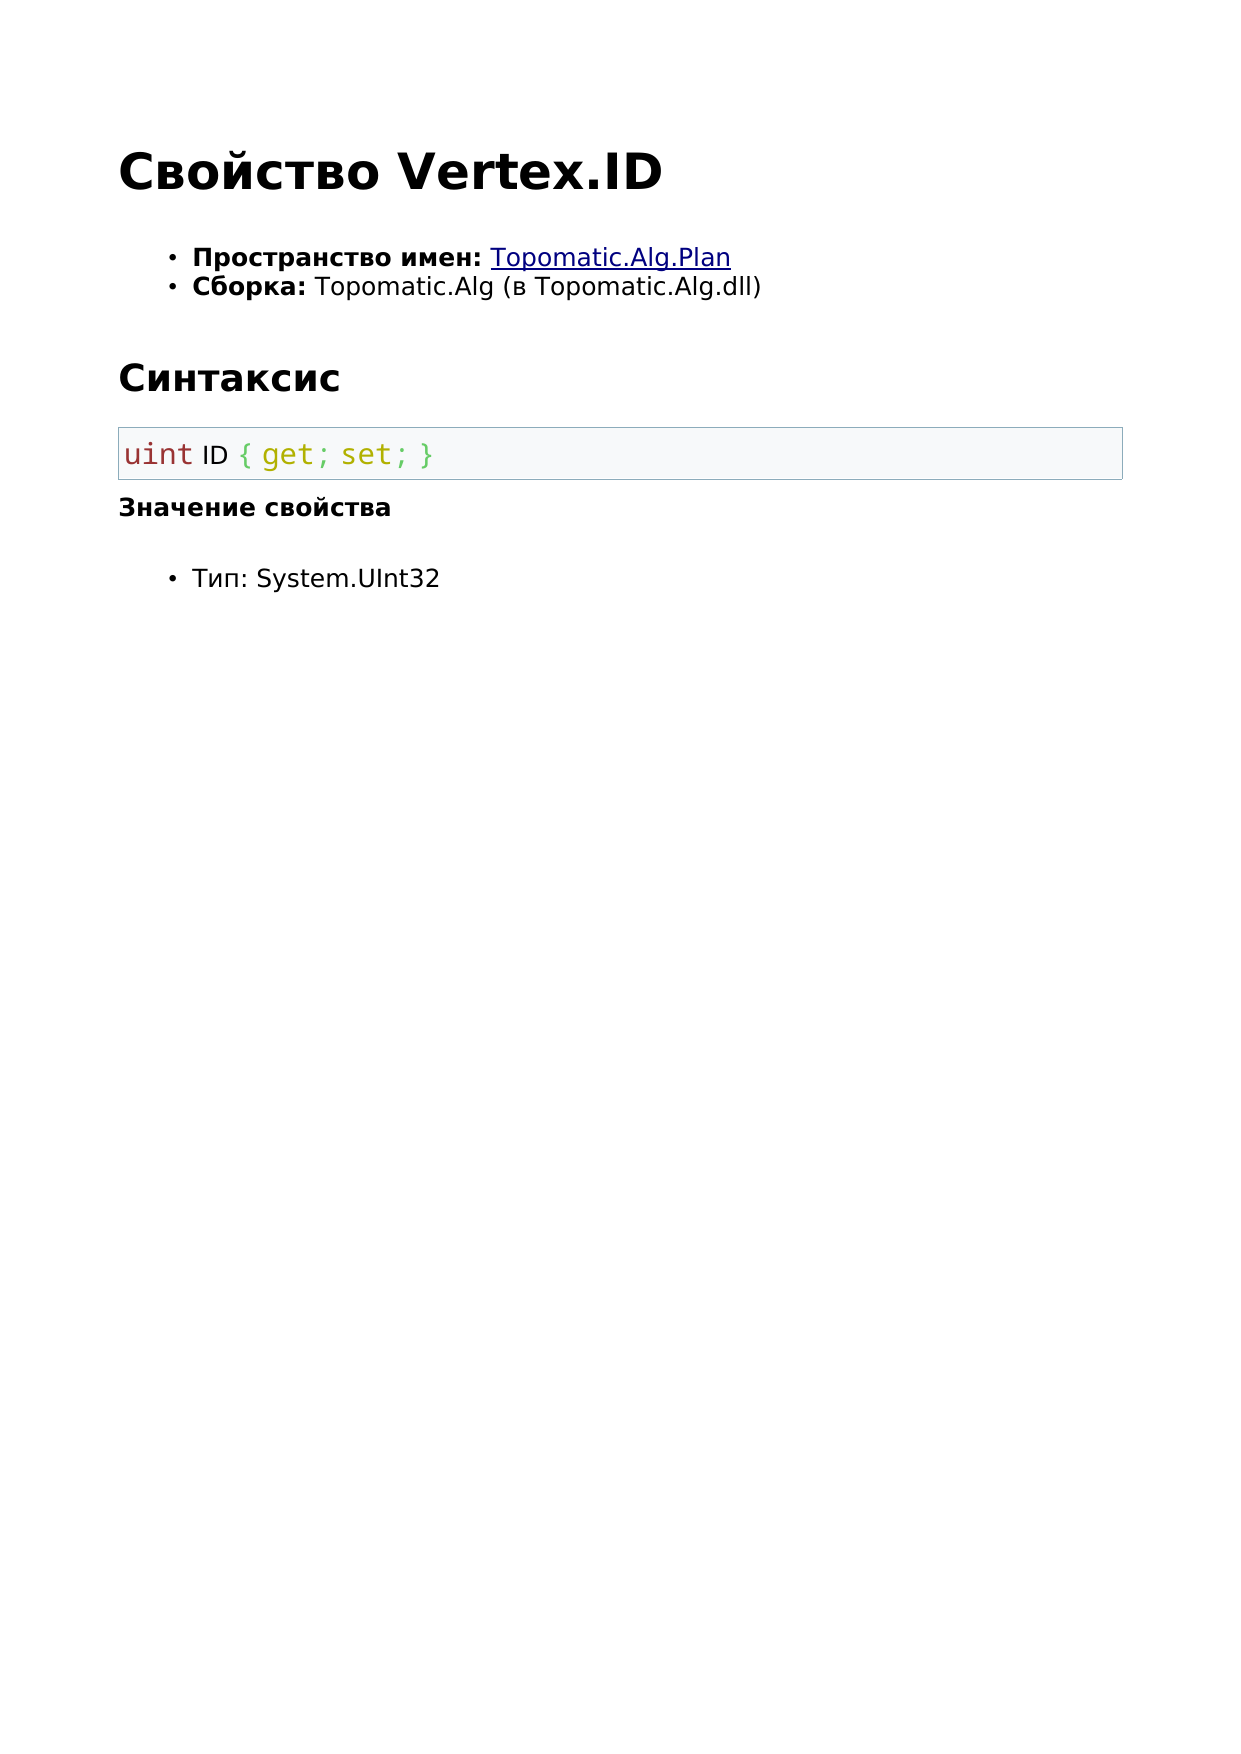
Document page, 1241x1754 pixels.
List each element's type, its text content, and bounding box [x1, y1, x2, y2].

table_header uint ID { get; set; } [119, 428, 1122, 478]
list Тип: System.UInt32 [177, 564, 1122, 594]
list Пространство имен: Topomatic.Alg.Plan [177, 243, 1122, 272]
subtitle Синтаксис [118, 356, 1122, 400]
list Сборка: Topomatic.Alg (в Topomatic.Alg.dll) [177, 272, 1122, 302]
text Значение свойства [118, 493, 1122, 523]
subtitle Свойство Vertex.ID [118, 143, 1122, 201]
